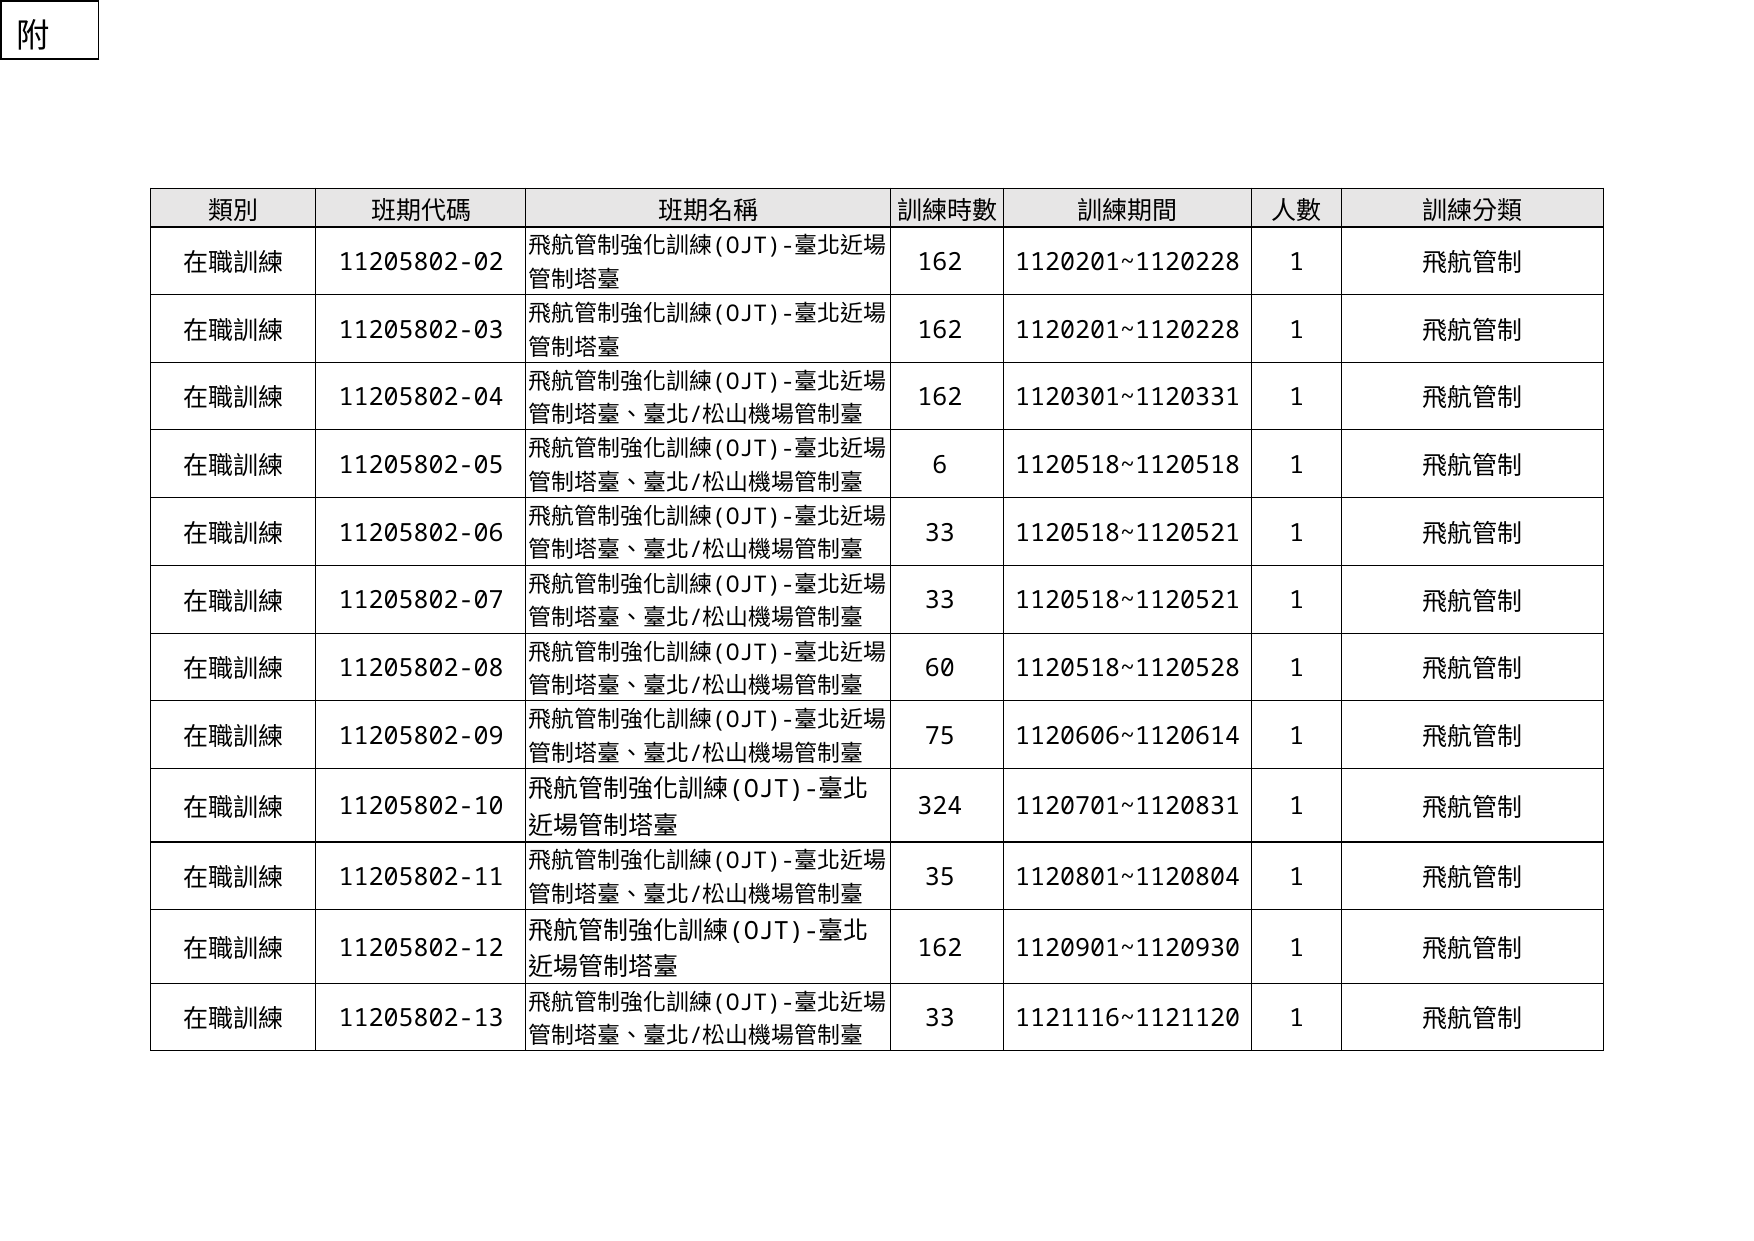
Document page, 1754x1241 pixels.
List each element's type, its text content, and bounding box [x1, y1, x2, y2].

table_cell 在職訓練 [151, 228, 315, 294]
table_cell 在職訓練 [151, 701, 315, 768]
table_cell 162 [891, 228, 1003, 294]
table_cell 1 [1252, 295, 1341, 362]
table_cell 飛航管制 [1342, 566, 1603, 632]
table_cell 35 [891, 843, 1003, 909]
table_cell 飛航管制強化訓練(OJT)-臺北近場管制塔臺 [526, 769, 890, 841]
table_cell 在職訓練 [151, 769, 315, 841]
table_cell 飛航管制 [1342, 228, 1603, 294]
table_cell 在職訓練 [151, 430, 315, 497]
table_cell 11205802-02 [316, 228, 525, 294]
table_cell 33 [891, 984, 1003, 1050]
table_cell 11205802-11 [316, 843, 525, 909]
table_cell 飛航管制強化訓練(OJT)-臺北近場管制塔臺、臺北/松山機場管制臺 [526, 701, 890, 768]
table_cell 1120801~1120804 [1004, 843, 1251, 909]
table_cell 1120201~1120228 [1004, 228, 1251, 294]
table_cell 在職訓練 [151, 295, 315, 362]
table_cell 11205802-05 [316, 430, 525, 497]
table_cell 1120901~1120930 [1004, 910, 1251, 983]
table_cell 1 [1252, 910, 1341, 983]
table_cell 飛航管制強化訓練(OJT)-臺北近場管制塔臺、臺北/松山機場管制臺 [526, 843, 890, 909]
table_cell 飛航管制 [1342, 295, 1603, 362]
table_cell 飛航管制 [1342, 769, 1603, 841]
table_cell 1120606~1120614 [1004, 701, 1251, 768]
table_cell 75 [891, 701, 1003, 768]
table_header 班期代碼 [316, 189, 525, 226]
table_cell 在職訓練 [151, 984, 315, 1050]
table_cell 162 [891, 910, 1003, 983]
table_cell 1120518~1120521 [1004, 498, 1251, 565]
table_header 訓練時數 [891, 189, 1003, 226]
table_header 人數 [1252, 189, 1341, 226]
table_cell 1120518~1120521 [1004, 566, 1251, 632]
table_cell 60 [891, 634, 1003, 700]
table_header 訓練分類 [1342, 189, 1603, 226]
table_cell 在職訓練 [151, 498, 315, 565]
table_cell 飛航管制強化訓練(OJT)-臺北近場管制塔臺、臺北/松山機場管制臺 [526, 363, 890, 429]
table_cell 11205802-06 [316, 498, 525, 565]
table_cell 11205802-07 [316, 566, 525, 632]
table_cell 1 [1252, 634, 1341, 700]
table_cell 飛航管制 [1342, 701, 1603, 768]
table_cell 1 [1252, 566, 1341, 632]
table_cell 11205802-12 [316, 910, 525, 983]
table_cell 6 [891, 430, 1003, 497]
table_cell 1 [1252, 769, 1341, 841]
table_cell 飛航管制強化訓練(OJT)-臺北近場管制塔臺、臺北/松山機場管制臺 [526, 430, 890, 497]
table_cell 飛航管制強化訓練(OJT)-臺北近場管制塔臺 [526, 295, 890, 362]
table_cell 11205802-04 [316, 363, 525, 429]
table_cell 162 [891, 363, 1003, 429]
table_cell 1 [1252, 228, 1341, 294]
table_cell 在職訓練 [151, 634, 315, 700]
table_cell 在職訓練 [151, 910, 315, 983]
table_cell 飛航管制強化訓練(OJT)-臺北近場管制塔臺、臺北/松山機場管制臺 [526, 634, 890, 700]
table_cell 飛航管制 [1342, 984, 1603, 1050]
table_cell 飛航管制 [1342, 363, 1603, 429]
table_cell 1120518~1120528 [1004, 634, 1251, 700]
table_cell 1120518~1120518 [1004, 430, 1251, 497]
table_cell 324 [891, 769, 1003, 841]
table_cell 1 [1252, 843, 1341, 909]
table_header 班期名稱 [526, 189, 890, 226]
table_cell 11205802-08 [316, 634, 525, 700]
table_cell 1120201~1120228 [1004, 295, 1251, 362]
table_cell 在職訓練 [151, 363, 315, 429]
table_cell 1120301~1120331 [1004, 363, 1251, 429]
table_cell 飛航管制 [1342, 498, 1603, 565]
table_header 訓練期間 [1004, 189, 1251, 226]
table_cell 33 [891, 498, 1003, 565]
table_cell 飛航管制強化訓練(OJT)-臺北近場管制塔臺、臺北/松山機場管制臺 [526, 984, 890, 1050]
table_cell 飛航管制強化訓練(OJT)-臺北近場管制塔臺、臺北/松山機場管制臺 [526, 498, 890, 565]
table_cell 33 [891, 566, 1003, 632]
table_header 類別 [151, 189, 315, 226]
table_cell 11205802-13 [316, 984, 525, 1050]
table_cell 11205802-03 [316, 295, 525, 362]
table_cell 飛航管制 [1342, 430, 1603, 497]
table_cell 11205802-09 [316, 701, 525, 768]
table_cell 162 [891, 295, 1003, 362]
table_cell 飛航管制強化訓練(OJT)-臺北近場管制塔臺 [526, 910, 890, 983]
table_cell 11205802-10 [316, 769, 525, 841]
table_cell 飛航管制 [1342, 910, 1603, 983]
table_cell 1120701~1120831 [1004, 769, 1251, 841]
table_cell 1121116~1121120 [1004, 984, 1251, 1050]
table_cell 飛航管制強化訓練(OJT)-臺北近場管制塔臺、臺北/松山機場管制臺 [526, 566, 890, 632]
table_cell 在職訓練 [151, 566, 315, 632]
table_cell 在職訓練 [151, 843, 315, 909]
table_cell 1 [1252, 363, 1341, 429]
table_cell 1 [1252, 430, 1341, 497]
table_cell 飛航管制強化訓練(OJT)-臺北近場管制塔臺 [526, 228, 890, 294]
table_cell 飛航管制 [1342, 843, 1603, 909]
table_cell 飛航管制 [1342, 634, 1603, 700]
table_cell 1 [1252, 701, 1341, 768]
table_cell 1 [1252, 498, 1341, 565]
table_cell 1 [1252, 984, 1341, 1050]
